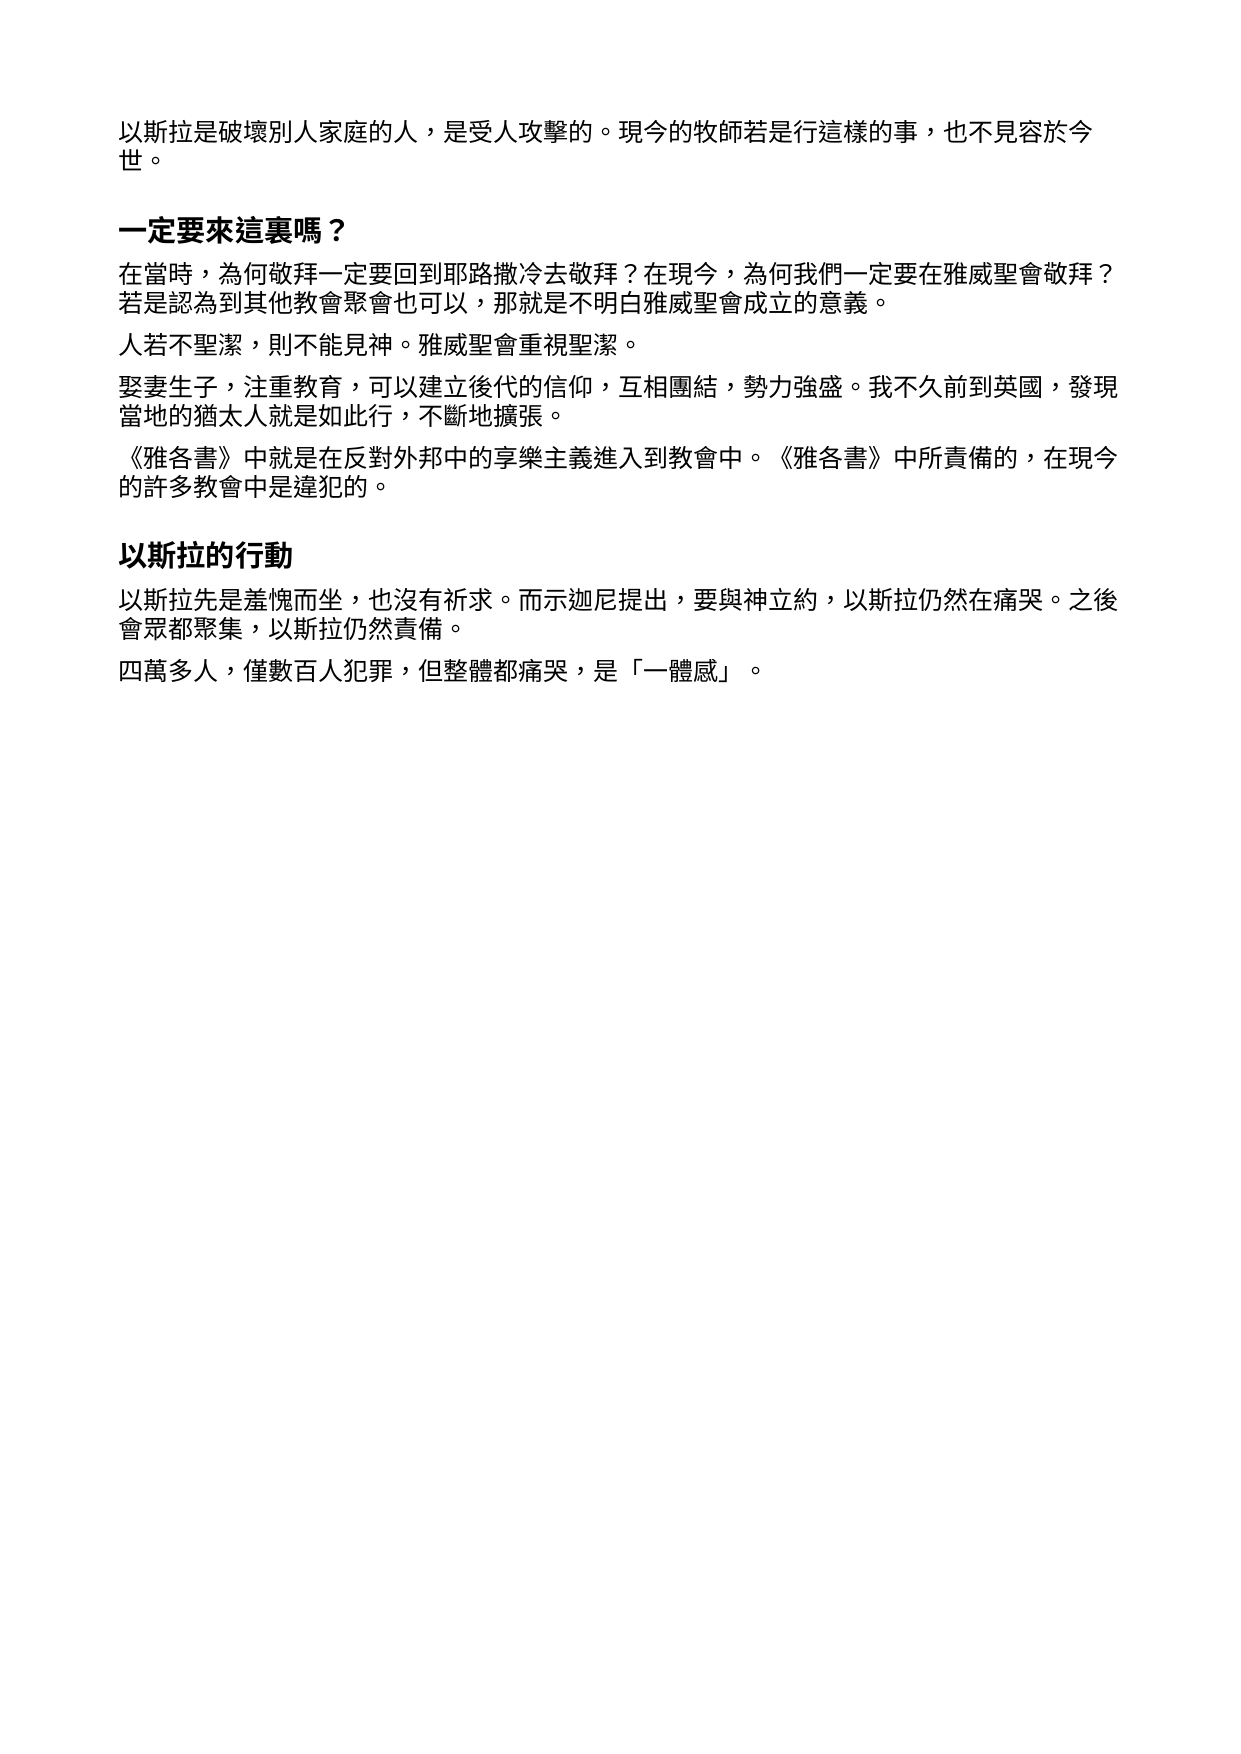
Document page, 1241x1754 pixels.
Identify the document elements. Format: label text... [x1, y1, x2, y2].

text 人若不聖潔，則不能見神。雅威聖會重視聖潔。 [118, 331, 1122, 360]
subtitle 一定要來這裏嗎？ [118, 214, 1122, 248]
text 以斯拉先是羞愧而坐，也沒有祈求。而示迦尼提出，要與神立約，以斯拉仍然在痛哭。之後會眾都聚集，以斯拉仍然責備。 [118, 586, 1122, 644]
subtitle 以斯拉的行動 [118, 539, 1122, 573]
text 四萬多人，僅數百人犯罪，但整體都痛哭，是「一體感」。 [118, 657, 1122, 686]
text 娶妻生子，注重教育，可以建立後代的信仰，互相團結，勢力強盛。我不久前到英國，發現當地的猶太人就是如此行，不斷地擴張。 [118, 373, 1122, 431]
text 《雅各書》中就是在反對外邦中的享樂主義進入到教會中。《雅各書》中所責備的，在現今的許多教會中是違犯的。 [118, 444, 1122, 502]
text 在當時，為何敬拜一定要回到耶路撒冷去敬拜？在現今，為何我們一定要在雅威聖會敬拜？若是認為到其他教會聚會也可以，那就是不明白雅威聖會成立的意義。 [118, 260, 1122, 319]
text 以斯拉是破壞別人家庭的人，是受人攻擊的。現今的牧師若是行這樣的事，也不見容於今世。 [118, 118, 1122, 176]
